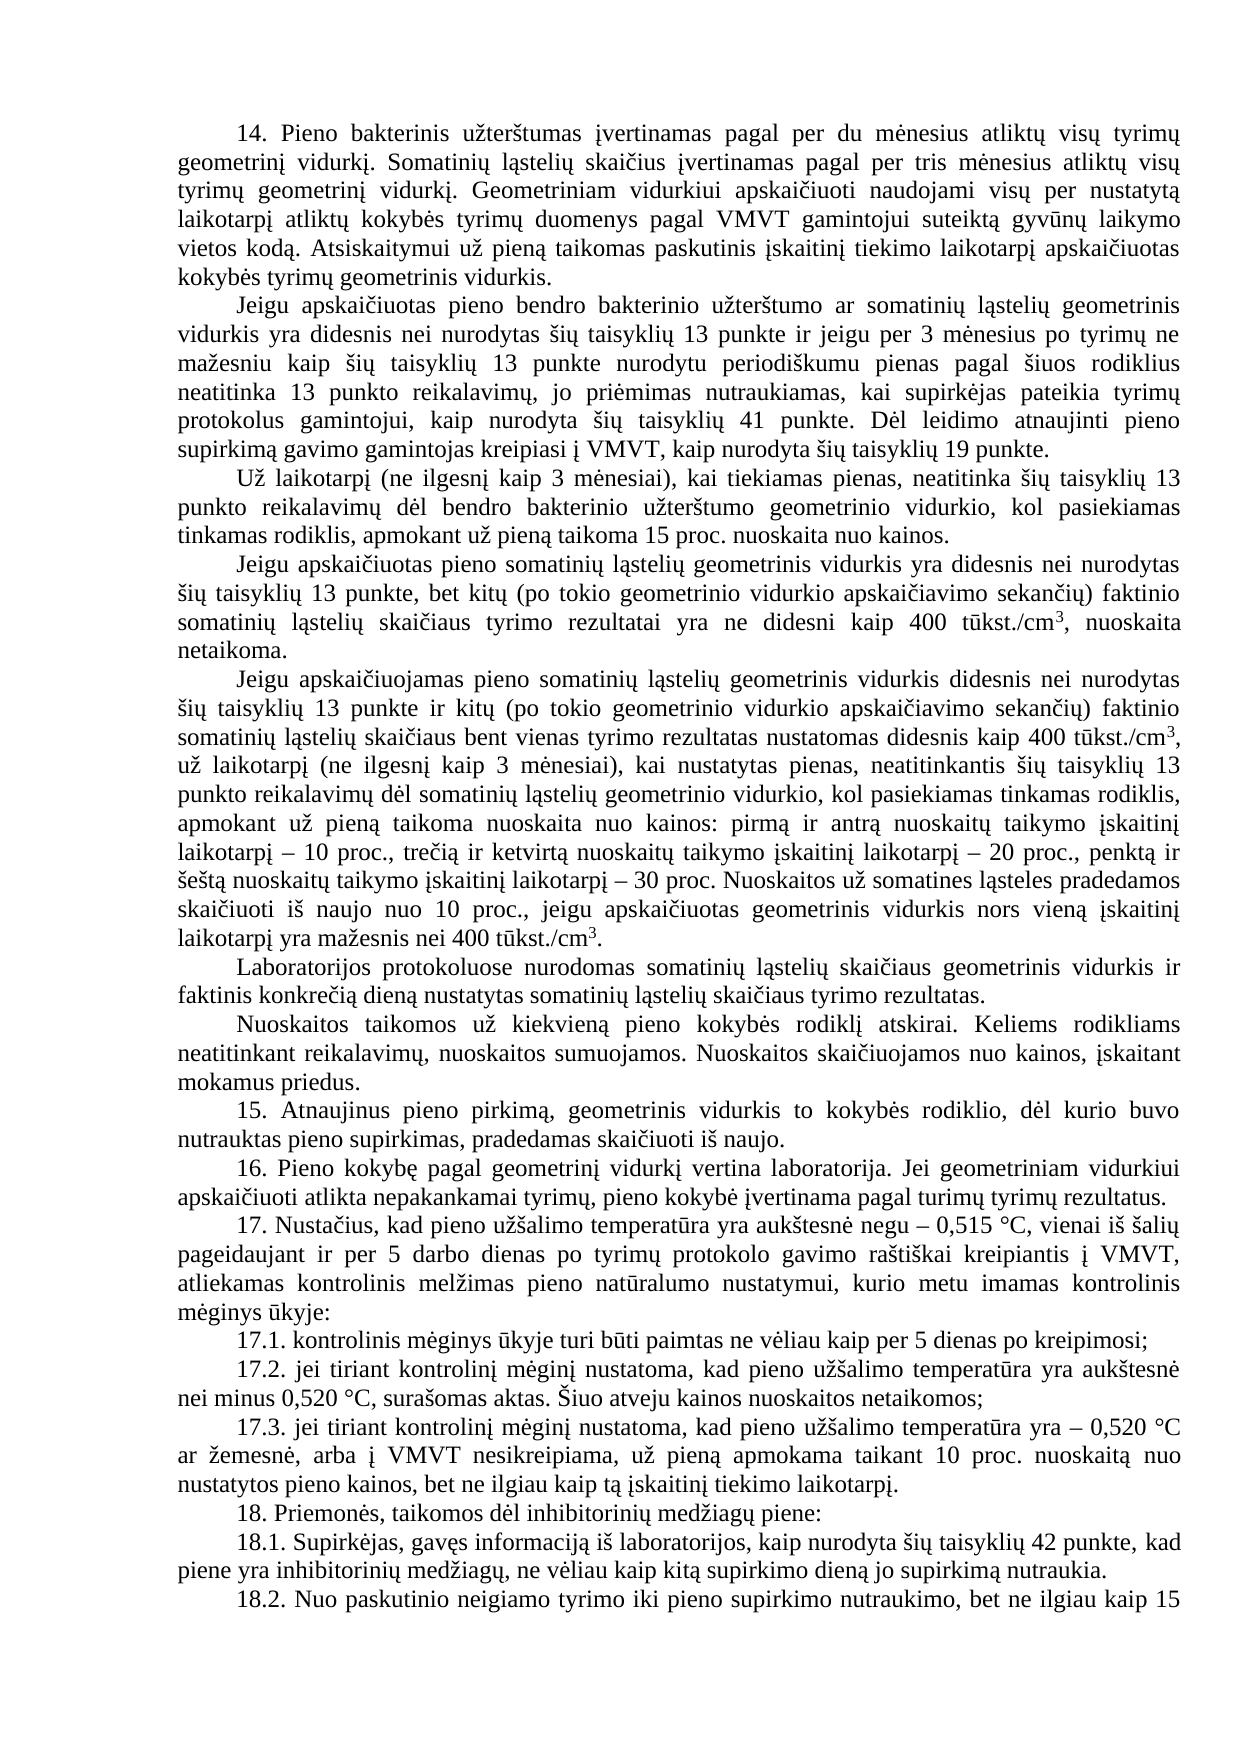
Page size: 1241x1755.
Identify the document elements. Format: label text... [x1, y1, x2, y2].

text Nuoskaitos taikomos už kiekvieną pieno kokybės rodiklį atskirai. Keliems rodikliams neatitinkant reikalavimų, nuoskaitos sumuojamos. Nuoskaitos skaičiuojamos nuo kainos, įskaitant mokamus priedus. [177, 1009, 1181, 1096]
text 17. Nustačius, kad pieno užšalimo temperatūra yra aukštesnė negu – 0,515 °C, vienai iš šalių pageidaujant ir per 5 darbo dienas po tyrimų protokolo gavimo raštiškai kreipiantis į VMVT, atliekamas kontrolinis melžimas pieno natūralumo nustatymui, kurio metu imamas kontrolinis mėginys ūkyje: [177, 1211, 1181, 1326]
text Laboratorijos protokoluose nurodomas somatinių ląstelių skaičiaus geometrinis vidurkis ir faktinis konkrečią dieną nustatytas somatinių ląstelių skaičiaus tyrimo rezultatas. [177, 952, 1181, 1009]
text Jeigu apskaičiuotas pieno somatinių ląstelių geometrinis vidurkis yra didesnis nei nurodytas šių taisyklių 13 punkte, bet kitų (po tokio geometrinio vidurkio apskaičiavimo sekančių) faktinio somatinių ląstelių skaičiaus tyrimo rezultatai yra ne didesni kaip 400 tūkst./cm3, nuoskaita netaikoma. [177, 549, 1181, 664]
text 17.3. jei tiriant kontrolinį mėginį nustatoma, kad pieno užšalimo temperatūra yra – 0,520 °C ar žemesnė, arba į VMVT nesikreipiama, už pieną apmokama taikant 10 proc. nuoskaitą nuo nustatytos pieno kainos, bet ne ilgiau kaip tą įskaitinį tiekimo laikotarpį. [177, 1412, 1181, 1498]
text 18. Priemonės, taikomos dėl inhibitorinių medžiagų piene: [177, 1498, 1181, 1527]
text Už laikotarpį (ne ilgesnį kaip 3 mėnesiai), kai tiekiamas pienas, neatitinka šių taisyklių 13 punkto reikalavimų dėl bendro bakterinio užterštumo geometrinio vidurkio, kol pasiekiamas tinkamas rodiklis, apmokant už pieną taikoma 15 proc. nuoskaita nuo kainos. [177, 463, 1181, 549]
text Jeigu apskaičiuotas pieno bendro bakterinio užterštumo ar somatinių ląstelių geometrinis vidurkis yra didesnis nei nurodytas šių taisyklių 13 punkte ir jeigu per 3 mėnesius po tyrimų ne mažesniu kaip šių taisyklių 13 punkte nurodytu periodiškumu pienas pagal šiuos rodiklius neatitinka 13 punkto reikalavimų, jo priėmimas nutraukiamas, kai supirkėjas pateikia tyrimų protokolus gamintojui, kaip nurodyta šių taisyklių 41 punkte. Dėl leidimo atnaujinti pieno supirkimą gavimo gamintojas kreipiasi į VMVT, kaip nurodyta šių taisyklių 19 punkte. [177, 291, 1181, 463]
text 18.2. Nuo paskutinio neigiamo tyrimo iki pieno supirkimo nutraukimo, bet ne ilgiau kaip 15 [177, 1584, 1181, 1613]
text 16. Pieno kokybę pagal geometrinį vidurkį vertina laboratorija. Jei geometriniam vidurkiui apskaičiuoti atlikta nepakankamai tyrimų, pieno kokybė įvertinama pagal turimų tyrimų rezultatus. [177, 1153, 1181, 1211]
text 15. Atnaujinus pieno pirkimą, geometrinis vidurkis to kokybės rodiklio, dėl kurio buvo nutrauktas pieno supirkimas, pradedamas skaičiuoti iš naujo. [177, 1096, 1181, 1153]
text 17.1. kontrolinis mėginys ūkyje turi būti paimtas ne vėliau kaip per 5 dienas po kreipimosi; [177, 1326, 1181, 1354]
text 14. Pieno bakterinis užterštumas įvertinamas pagal per du mėnesius atliktų visų tyrimų geometrinį vidurkį. Somatinių ląstelių skaičius įvertinamas pagal per tris mėnesius atliktų visų tyrimų geometrinį vidurkį. Geometriniam vidurkiui apskaičiuoti naudojami visų per nustatytą laikotarpį atliktų kokybės tyrimų duomenys pagal VMVT gamintojui suteiktą gyvūnų laikymo vietos kodą. Atsiskaitymui už pieną taikomas paskutinis įskaitinį tiekimo laikotarpį apskaičiuotas kokybės tyrimų geometrinis vidurkis. [177, 118, 1181, 291]
text 18.1. Supirkėjas, gavęs informaciją iš laboratorijos, kaip nurodyta šių taisyklių 42 punkte, kad piene yra inhibitorinių medžiagų, ne vėliau kaip kitą supirkimo dieną jo supirkimą nutraukia. [177, 1527, 1181, 1584]
text 17.2. jei tiriant kontrolinį mėginį nustatoma, kad pieno užšalimo temperatūra yra aukštesnė nei minus 0,520 °C, surašomas aktas. Šiuo atveju kainos nuoskaitos netaikomos; [177, 1354, 1181, 1412]
text Jeigu apskaičiuojamas pieno somatinių ląstelių geometrinis vidurkis didesnis nei nurodytas šių taisyklių 13 punkte ir kitų (po tokio geometrinio vidurkio apskaičiavimo sekančių) faktinio somatinių ląstelių skaičiaus bent vienas tyrimo rezultatas nustatomas didesnis kaip 400 tūkst./cm3, už laikotarpį (ne ilgesnį kaip 3 mėnesiai), kai nustatytas pienas, neatitinkantis šių taisyklių 13 punkto reikalavimų dėl somatinių ląstelių geometrinio vidurkio, kol pasiekiamas tinkamas rodiklis, apmokant už pieną taikoma nuoskaita nuo kainos: pirmą ir antrą nuoskaitų taikymo įskaitinį laikotarpį – 10 proc., trečią ir ketvirtą nuoskaitų taikymo įskaitinį laikotarpį – 20 proc., penktą ir šeštą nuoskaitų taikymo įskaitinį laikotarpį – 30 proc. Nuoskaitos už somatines ląsteles pradedamos skaičiuoti iš naujo nuo 10 proc., jeigu apskaičiuotas geometrinis vidurkis nors vieną įskaitinį laikotarpį yra mažesnis nei 400 tūkst./cm3. [177, 664, 1181, 952]
